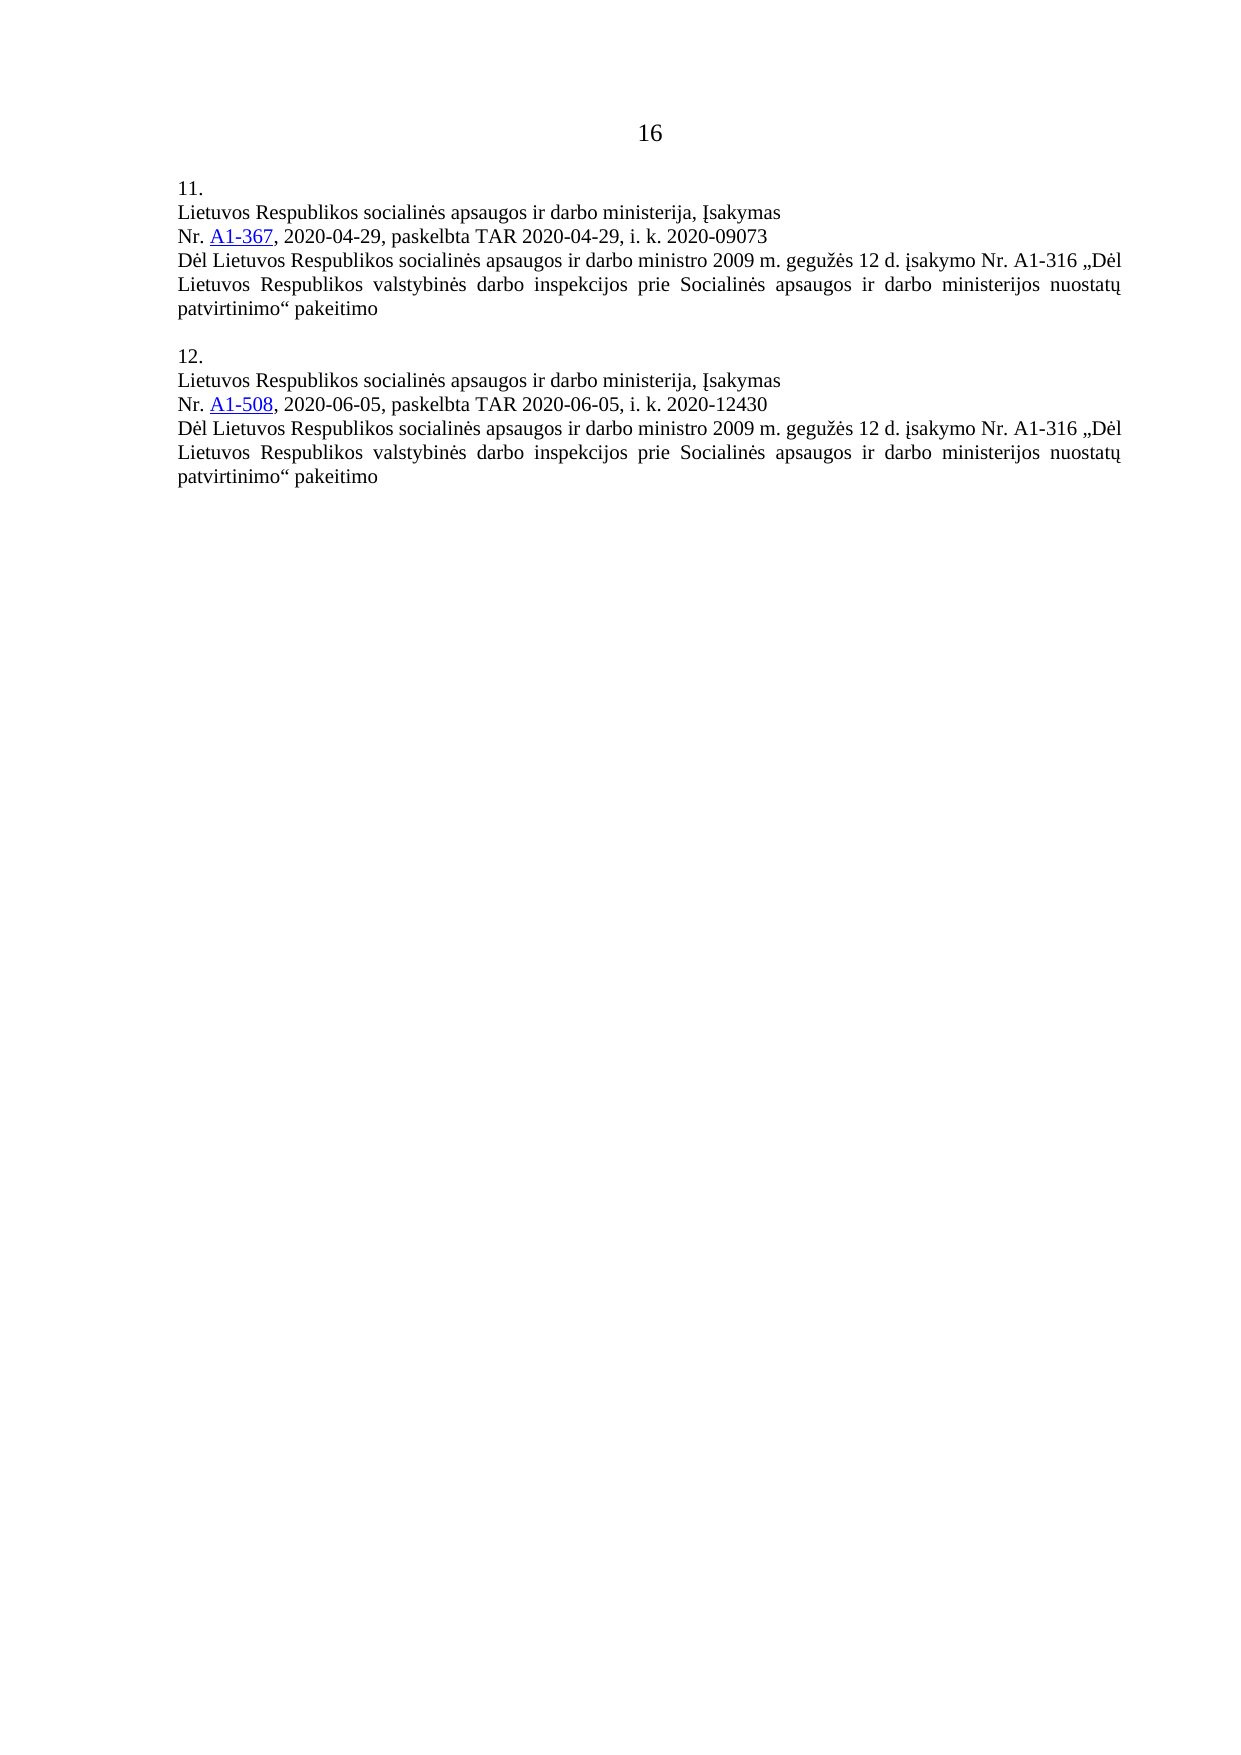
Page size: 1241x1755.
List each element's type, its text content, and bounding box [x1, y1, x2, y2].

text 12. [177, 344, 1122, 368]
text 11. [177, 176, 1122, 200]
text Dėl Lietuvos Respublikos socialinės apsaugos ir darbo ministro 2009 m. gegužės 12 d. įsakymo Nr. A1-316 „Dėl Lietuvos Respublikos valstybinės darbo inspekcijos prie Socialinės apsaugos ir darbo ministerijos nuostatų patvirtinimo“ pakeitimo [177, 248, 1122, 320]
text Lietuvos Respublikos socialinės apsaugos ir darbo ministerija, Įsakymas [177, 368, 1122, 392]
text Nr. A1-508, 2020-06-05, paskelbta TAR 2020-06-05, i. k. 2020-12430 [177, 392, 1122, 416]
text Dėl Lietuvos Respublikos socialinės apsaugos ir darbo ministro 2009 m. gegužės 12 d. įsakymo Nr. A1-316 „Dėl Lietuvos Respublikos valstybinės darbo inspekcijos prie Socialinės apsaugos ir darbo ministerijos nuostatų patvirtinimo“ pakeitimo [177, 416, 1122, 488]
text Lietuvos Respublikos socialinės apsaugos ir darbo ministerija, Įsakymas [177, 200, 1122, 224]
text Nr. A1-367, 2020-04-29, paskelbta TAR 2020-04-29, i. k. 2020-09073 [177, 224, 1122, 248]
